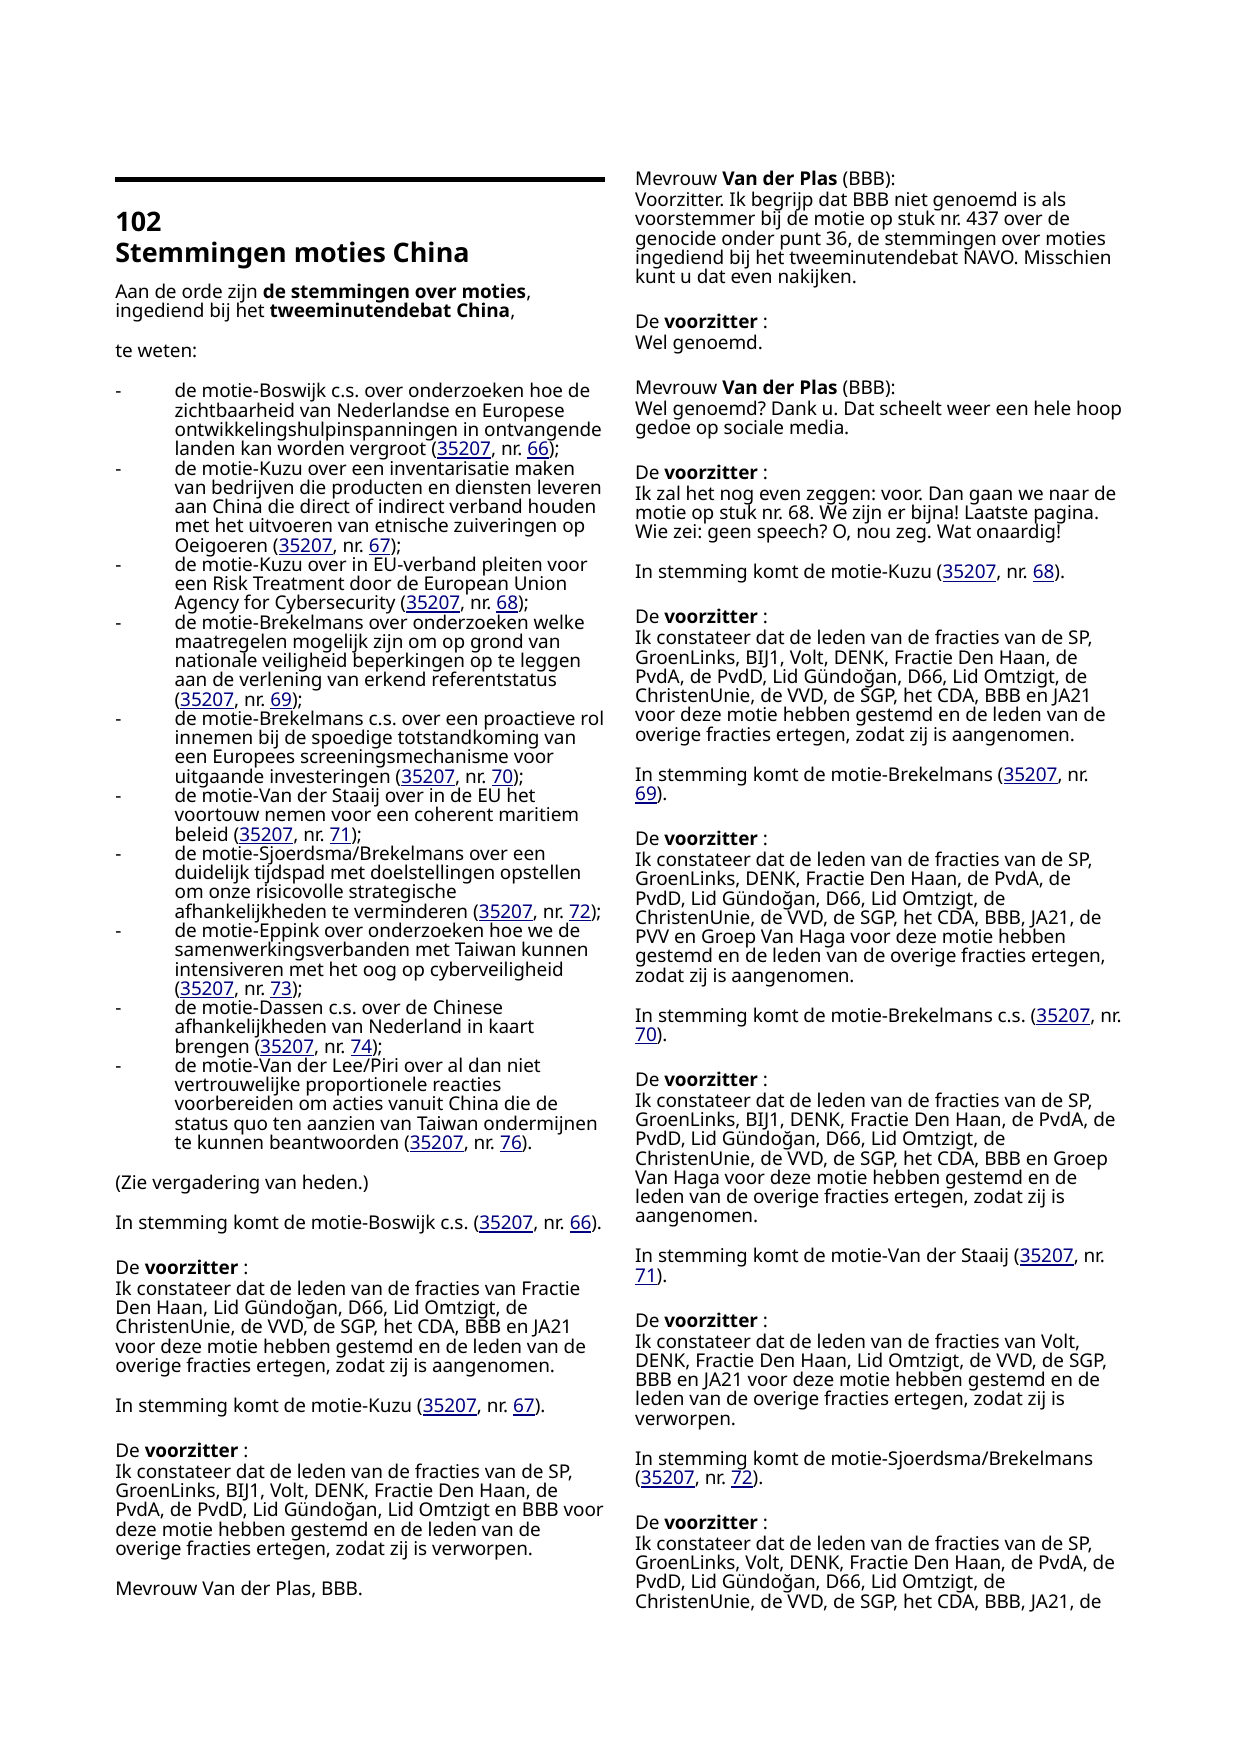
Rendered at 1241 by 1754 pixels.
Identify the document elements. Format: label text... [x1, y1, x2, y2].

text Ik constateer dat de leden van de fracties van de SP, GroenLinks, Volt, DENK, Fractie Den Haan, de PvdA, de PvdD, Lid Gündoğan, D66, Lid Omtzigt, de ChristenUnie, de VVD, de SGP, het CDA, BBB, JA21, de [635, 1535, 1125, 1612]
text Aan de orde zijn de stemmingen over moties, ingediend bij het tweeminutendebat China, [115, 283, 605, 322]
text Ik constateer dat de leden van de fracties van de SP, GroenLinks, BIJ1, DENK, Fractie Den Haan, de PvdA, de PvdD, Lid Gündoğan, D66, Lid Omtzigt, de ChristenUnie, de VVD, de SGP, het CDA, BBB en Groep Van Haga voor deze motie hebben gestemd en de leden van de overige fracties ertegen, zodat zij is aangenomen. [635, 1092, 1125, 1227]
list de motie-Brekelmans c.s. over een proactieve rol innemen bij de spoedige totstandkoming van een Europees screeningsmechanisme voor uitgaande investeringen (35207, nr. 70); [115, 710, 605, 787]
text De voorzitter : [635, 308, 1125, 334]
text De voorzitter : [635, 1509, 1125, 1535]
text In stemming komt de motie-Boswijk c.s. (35207, nr. 66). [115, 1214, 605, 1233]
text In stemming komt de motie-Kuzu (35207, nr. 67). [115, 1397, 605, 1416]
text Mevrouw Van der Plas, BBB. [115, 1580, 605, 1599]
text Ik constateer dat de leden van de fracties van de SP, GroenLinks, BIJ1, Volt, DENK, Fractie Den Haan, de PvdA, de PvdD, Lid Gündoğan, Lid Omtzigt en BBB voor deze motie hebben gestemd en de leden van de overige fracties ertegen, zodat zij is verworpen. [115, 1463, 605, 1559]
text De voorzitter : [635, 604, 1125, 629]
text De voorzitter : [115, 1254, 605, 1280]
text Stemmingen moties China [115, 239, 605, 283]
text In stemming komt de motie-Van der Staaij (35207, nr. 71). [635, 1247, 1125, 1286]
list de motie-Van der Lee/Piri over al dan niet vertrouwelijke proportionele reacties voorbereiden om acties vanuit China die de status quo ten aanzien van Taiwan ondermijnen te kunnen beantwoorden (35207, nr. 76). [115, 1057, 605, 1153]
text De voorzitter : [635, 1066, 1125, 1092]
text De voorzitter : [115, 1437, 605, 1463]
text Wel genoemd? Dank u. Dat scheelt weer een hele hoop gedoe op sociale media. [635, 400, 1125, 438]
list de motie-Brekelmans over onderzoeken welke maatregelen mogelijk zijn om op grond van nationale veiligheid beperkingen op te leggen aan de verlening van erkend referentstatus (35207, nr. 69); [115, 614, 605, 710]
text De voorzitter : [635, 459, 1125, 485]
list de motie-Sjoerdsma/Brekelmans over een duidelijk tijdspad met doelstellingen opstellen om onze risicovolle strategische afhankelijkheden te verminderen (35207, nr. 72); [115, 845, 605, 922]
text De voorzitter : [635, 1307, 1125, 1333]
text Mevrouw Van der Plas (BBB): [635, 165, 1125, 191]
text Ik constateer dat de leden van de fracties van de SP, GroenLinks, BIJ1, Volt, DENK, Fractie Den Haan, de PvdA, de PvdD, Lid Gündoğan, D66, Lid Omtzigt, de ChristenUnie, de VVD, de SGP, het CDA, BBB en JA21 voor deze motie hebben gestemd en de leden van de overige fracties ertegen, zodat zij is aangenomen. [635, 629, 1125, 745]
list de motie-Kuzu over in EU-verband pleiten voor een Risk Treatment door de European Union Agency for Cybersecurity (35207, nr. 68); [115, 556, 605, 614]
list de motie-Dassen c.s. over de Chinese afhankelijkheden van Nederland in kaart brengen (35207, nr. 74); [115, 999, 605, 1057]
list de motie-Eppink over onderzoeken hoe we de samenwerkingsverbanden met Taiwan kunnen intensiveren met het oog op cyberveiligheid (35207, nr. 73); [115, 922, 605, 999]
text In stemming komt de motie-Sjoerdsma/Brekelmans (35207, nr. 72). [635, 1450, 1125, 1488]
text De voorzitter : [635, 825, 1125, 851]
text Voorzitter. Ik begrijp dat BBB niet genoemd is als voorstemmer bij de motie op stuk nr. 437 over de genocide onder punt 36, de stemmingen over moties ingediend bij het tweeminutendebat NAVO. Misschien kunt u dat even nakijken. [635, 191, 1125, 287]
text Wel genoemd. [635, 334, 1125, 353]
text (Zie vergadering van heden.) [115, 1174, 605, 1193]
text te weten: [115, 342, 605, 362]
text In stemming komt de motie-Brekelmans (35207, nr. 69). [635, 766, 1125, 804]
list de motie-Boswijk c.s. over onderzoeken hoe de zichtbaarheid van Nederlandse en Europese ontwikkelingshulpinspanningen in ontvangende landen kan worden vergroot (35207, nr. 66); [115, 382, 605, 459]
text In stemming komt de motie-Brekelmans c.s. (35207, nr. 70). [635, 1007, 1125, 1045]
text In stemming komt de motie-Kuzu (35207, nr. 68). [635, 563, 1125, 583]
list de motie-Kuzu over een inventarisatie maken van bedrijven die producten en diensten leveren aan China die direct of indirect verband houden met het uitvoeren van etnische zuiveringen op Oeigoeren (35207, nr. 67); [115, 459, 605, 556]
text Ik constateer dat de leden van de fracties van Volt, DENK, Fractie Den Haan, Lid Omtzigt, de VVD, de SGP, BBB en JA21 voor deze motie hebben gestemd en de leden van de overige fracties ertegen, zodat zij is verworpen. [635, 1333, 1125, 1429]
text Ik constateer dat de leden van de fracties van Fractie Den Haan, Lid Gündoğan, D66, Lid Omtzigt, de ChristenUnie, de VVD, de SGP, het CDA, BBB en JA21 voor deze motie hebben gestemd en de leden van de overige fracties ertegen, zodat zij is aangenomen. [115, 1280, 605, 1376]
list de motie-Van der Staaij over in de EU het voortouw nemen voor een coherent maritiem beleid (35207, nr. 71); [115, 787, 605, 845]
text Ik zal het nog even zeggen: voor. Dan gaan we naar de motie op stuk nr. 68. We zijn er bijna! Laatste pagina. Wie zei: geen speech? O, nou zeg. Wat onaardig! [635, 485, 1125, 543]
text 102 [115, 203, 605, 239]
text Ik constateer dat de leden van de fracties van de SP, GroenLinks, DENK, Fractie Den Haan, de PvdA, de PvdD, Lid Gündoğan, D66, Lid Omtzigt, de ChristenUnie, de VVD, de SGP, het CDA, BBB, JA21, de PVV en Groep Van Haga voor deze motie hebben gestemd en de leden van de overige fracties ertegen, zodat zij is aangenomen. [635, 851, 1125, 986]
text Mevrouw Van der Plas (BBB): [635, 374, 1125, 400]
